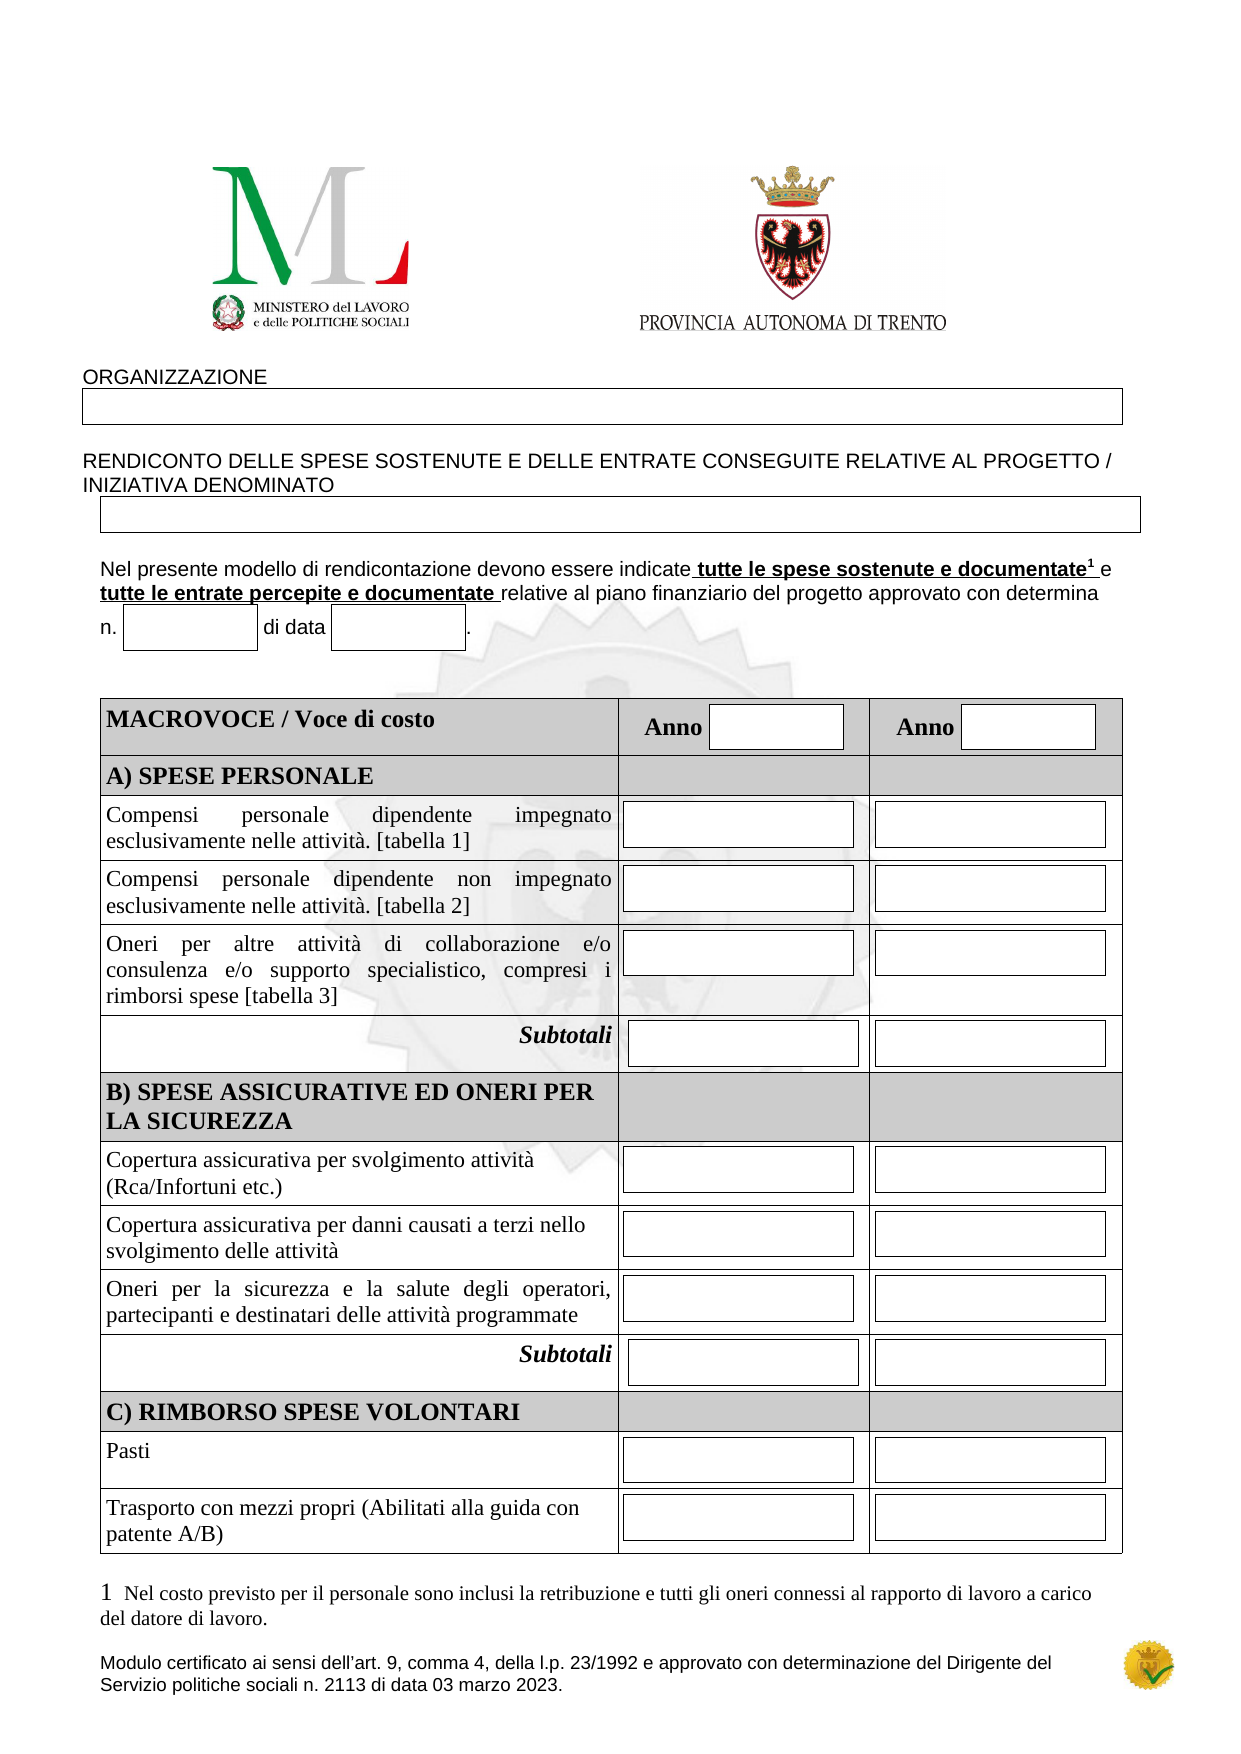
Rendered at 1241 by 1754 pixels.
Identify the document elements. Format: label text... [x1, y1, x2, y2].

table_cell B) SPESE ASSICURATIVE ED ONERI PER LA SICUREZZA [101, 1073, 618, 1141]
table_cell [619, 1142, 869, 1205]
table_cell [870, 756, 1122, 795]
text Nel costo previsto per il personale sono inclusi la retribuzione e tutti gli oneri connessi al rapporto di lavoro a carico del datore di lavoro. [100, 1577, 1122, 1630]
table_cell Subtotali [101, 1016, 618, 1072]
table_cell [870, 1016, 1122, 1072]
table_cell [870, 1073, 1122, 1141]
table_cell Copertura assicurativa per svolgimento attività (Rca/Infortuni etc.) [101, 1142, 618, 1205]
table_cell [870, 796, 1122, 859]
table_header MACROVOCE / Voce di costo [101, 699, 618, 755]
table_header Anno [619, 699, 869, 755]
table_header Anno [870, 699, 1122, 755]
table_cell Copertura assicurativa per danni causati a terzi nello svolgimento delle attività [101, 1206, 618, 1269]
table_cell [619, 1432, 869, 1488]
picture [323, 650, 899, 698]
table_cell Subtotali [101, 1335, 618, 1391]
table_cell [619, 861, 869, 924]
table_cell Trasporto con mezzi propri (Abilitati alla guida con patente A/B) [101, 1489, 618, 1552]
table_cell A) SPESE PERSONALE [101, 756, 618, 795]
table_cell Compensi personale dipendente impegnato esclusivamente nelle attività. [tabella 1] [101, 796, 618, 859]
table_cell C) RIMBORSO SPESE VOLONTARI [101, 1392, 618, 1431]
table_cell [619, 1489, 869, 1552]
table_cell Oneri per la sicurezza e la salute degli operatori, partecipanti e destinatari delle attività programmate [101, 1270, 618, 1333]
table_cell [619, 1335, 869, 1391]
table_cell [619, 1392, 869, 1431]
text ORGANIZZAZIONE [82, 364, 1122, 388]
table_cell [870, 1392, 1122, 1431]
table_cell [619, 756, 869, 795]
table_cell Oneri per altre attività di collaborazione e/o consulenza e/o supporto specialistico, compresi i rimborsi spese [tabella 3] [101, 925, 618, 1014]
picture [1123, 1640, 1175, 1690]
table_cell [619, 925, 869, 1014]
table_cell [870, 861, 1122, 924]
text RENDICONTO DELLE SPESE SOSTENUTE E DELLE ENTRATE CONSEGUITE RELATIVE AL PROGETTO / INIZIATIVA DENOMINATO [82, 448, 1122, 496]
table_cell [870, 1335, 1122, 1391]
table_cell [870, 925, 1122, 1014]
table_cell [619, 1073, 869, 1141]
table_cell [870, 1142, 1122, 1205]
table_cell [619, 1206, 869, 1269]
table_cell Compensi personale dipendente non impegnato esclusivamente nelle attività. [tabella 2] [101, 861, 618, 924]
table_cell [619, 796, 869, 859]
table_cell [619, 1270, 869, 1333]
picture [212, 167, 409, 331]
table_cell [619, 1016, 869, 1072]
table_cell [870, 1270, 1122, 1333]
table_cell Pasti [101, 1432, 618, 1488]
text Nel presente modello di rendicontazione devono essere indicate tutte le spese sostenute e documentate e tutte le entrate percepite e documentate relative al piano finanziario del progetto approvato con determina n. di data . [100, 556, 1122, 650]
table_cell [870, 1206, 1122, 1269]
table_cell [870, 1489, 1122, 1552]
picture [640, 165, 947, 331]
table_cell [870, 1432, 1122, 1488]
